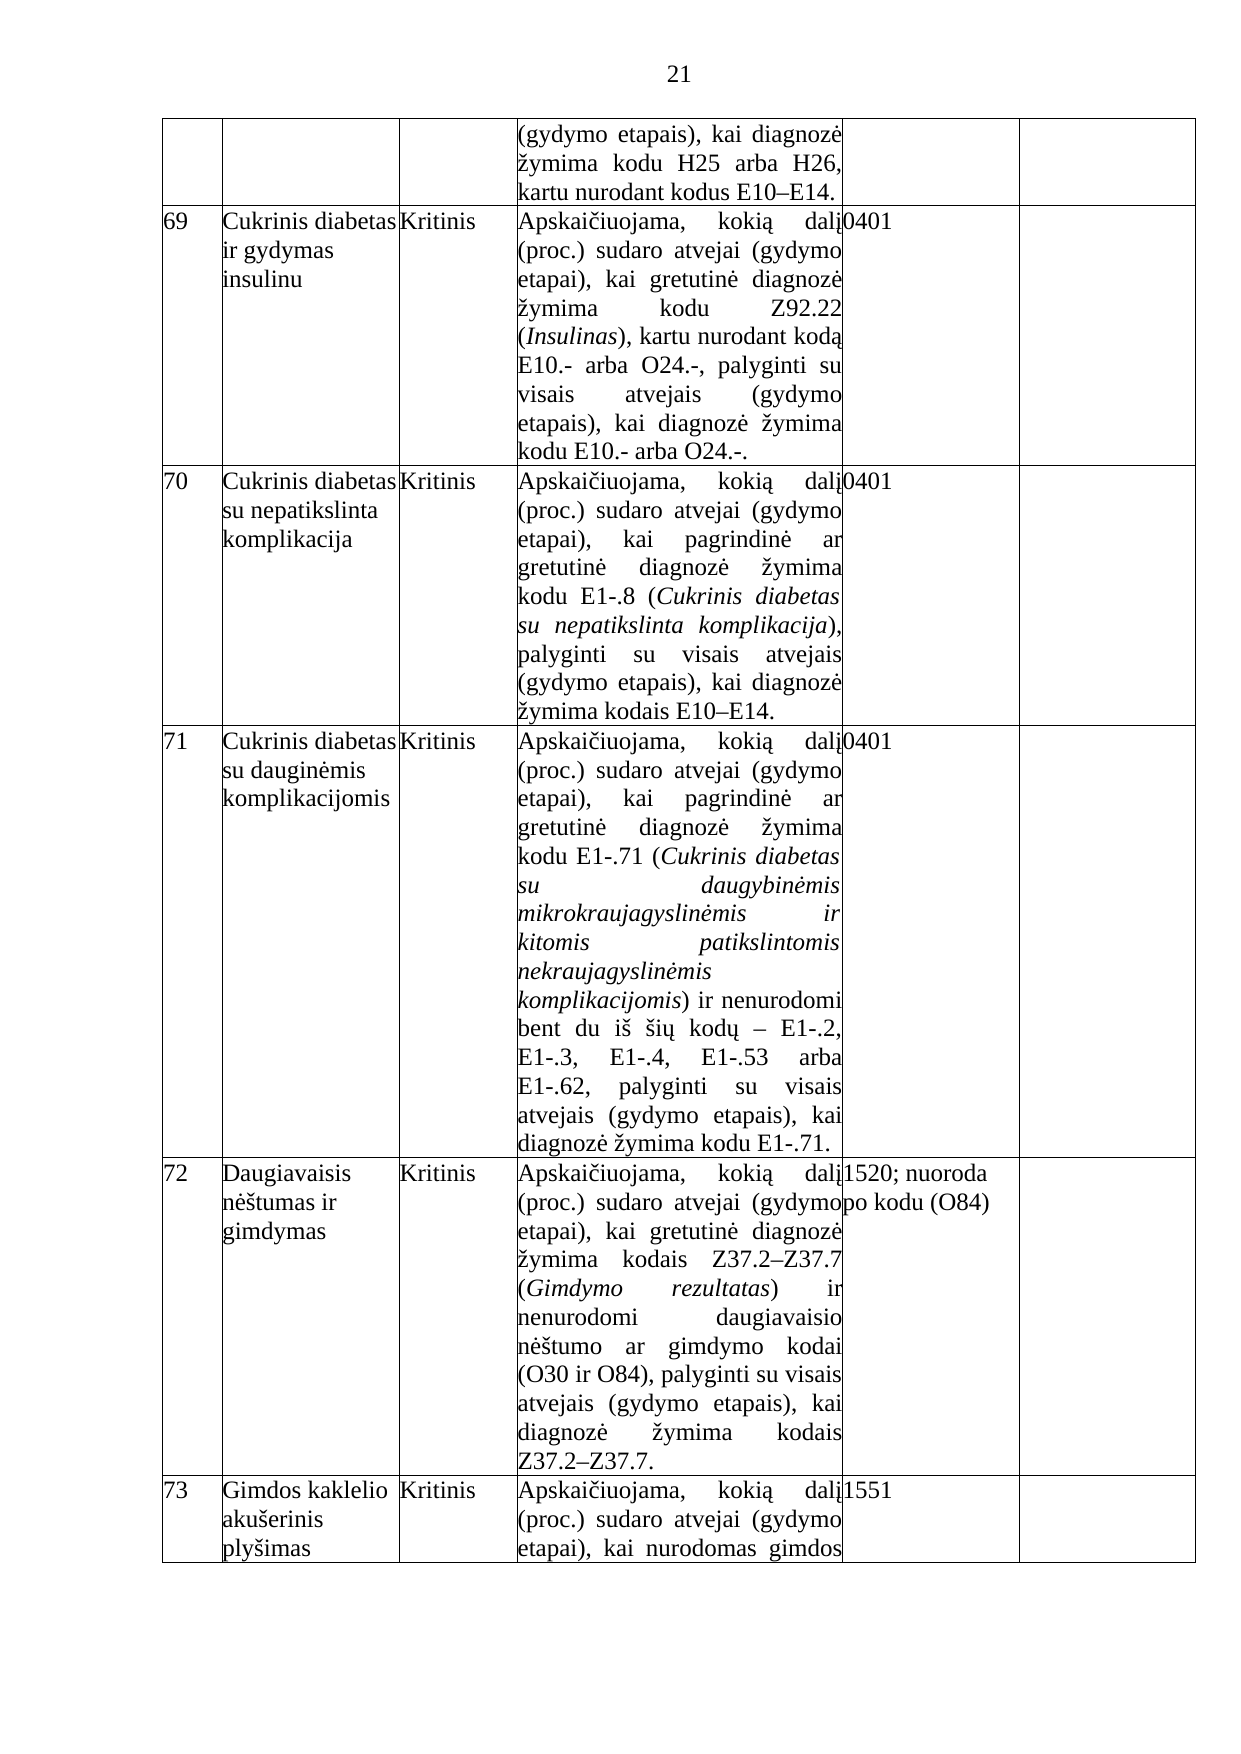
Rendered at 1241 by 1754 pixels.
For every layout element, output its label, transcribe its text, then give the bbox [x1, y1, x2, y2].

table_cell Cukrinis diabetas su dauginėmis komplikacijomis [223, 726, 399, 1157]
table_cell [223, 119, 399, 205]
table_cell [1020, 1158, 1195, 1474]
table_cell 70 [163, 466, 222, 725]
table_cell 0401 [843, 726, 1019, 1157]
table_cell [1020, 1476, 1195, 1562]
table_cell [1020, 726, 1195, 1157]
table_cell Apskaičiuojama, kokią dalį (proc.) sudaro atvejai (gydymo etapai), kai pagrindinė ar gretutinė diagnozė žymima kodu E1-.71 (Cukrinis diabetas su daugybinėmis mikrokraujagyslinėmis ir kitomis patikslintomis nekraujagyslinėmis komplikacijomis) ir nenurodomi bent du iš šių kodų ‒ E1-.2, E1-.3, E1-.4, E1-.53 arba E1-.62, palyginti su visais atvejais (gydymo etapais), kai diagnozė žymima kodu E1-.71. [518, 726, 842, 1157]
table_cell [1020, 119, 1195, 205]
table_cell Daugiavaisis nėštumas ir gimdymas [223, 1158, 399, 1474]
table_cell [1020, 206, 1195, 465]
table_cell Kritinis [400, 1476, 517, 1562]
table_cell Cukrinis diabetas ir gydymas insulinu [223, 206, 399, 465]
table_cell [1020, 466, 1195, 725]
table_cell Cukrinis diabetas su nepatikslinta komplikacija [223, 466, 399, 725]
table_cell Kritinis [400, 726, 517, 1157]
table_cell Apskaičiuojama, kokią dalį (proc.) sudaro atvejai (gydymo etapai), kai gretutinė diagnozė žymima kodais Z37.2–Z37.7 (Gimdymo rezultatas) ir nenurodomi daugiavaisio nėštumo ar gimdymo kodai (O30 ir O84), palyginti su visais atvejais (gydymo etapais), kai diagnozė žymima kodais Z37.2–Z37.7. [518, 1158, 842, 1474]
table_cell Apskaičiuojama, kokią dalį (proc.) sudaro atvejai (gydymo etapai), kai gretutinė diagnozė žymima kodu Z92.22 (Insulinas), kartu nurodant kodą E10.- arba O24.-, palyginti su visais atvejais (gydymo etapais), kai diagnozė žymima kodu E10.- arba O24.-. [518, 206, 842, 465]
table_cell 69 [163, 206, 222, 465]
table_cell Kritinis [400, 206, 517, 465]
table_cell 73 [163, 1476, 222, 1562]
table_cell Apskaičiuojama, kokią dalį (proc.) sudaro atvejai (gydymo etapai), kai nurodomas gimdos [518, 1476, 842, 1562]
table_cell 0401 [843, 206, 1019, 465]
table_cell 71 [163, 726, 222, 1157]
table_cell Kritinis [400, 466, 517, 725]
table_cell 1520; nuoroda po kodu (O84) [843, 1158, 1019, 1474]
table_cell Kritinis [400, 1158, 517, 1474]
table_cell 0401 [843, 466, 1019, 725]
table_cell 1551 [843, 1476, 1019, 1562]
table_cell Gimdos kaklelio akušerinis plyšimas [223, 1476, 399, 1562]
table_cell [163, 119, 222, 205]
table_cell (gydymo etapais), kai diagnozė žymima kodu H25 arba H26, kartu nurodant kodus E10–E14. [518, 119, 842, 205]
table_cell 72 [163, 1158, 222, 1474]
table_cell Apskaičiuojama, kokią dalį (proc.) sudaro atvejai (gydymo etapai), kai pagrindinė ar gretutinė diagnozė žymima kodu E1-.8 (Cukrinis diabetas su nepatikslinta komplikacija), palyginti su visais atvejais (gydymo etapais), kai diagnozė žymima kodais E10–E14. [518, 466, 842, 725]
table_cell [400, 119, 517, 205]
table_cell [843, 119, 1019, 205]
